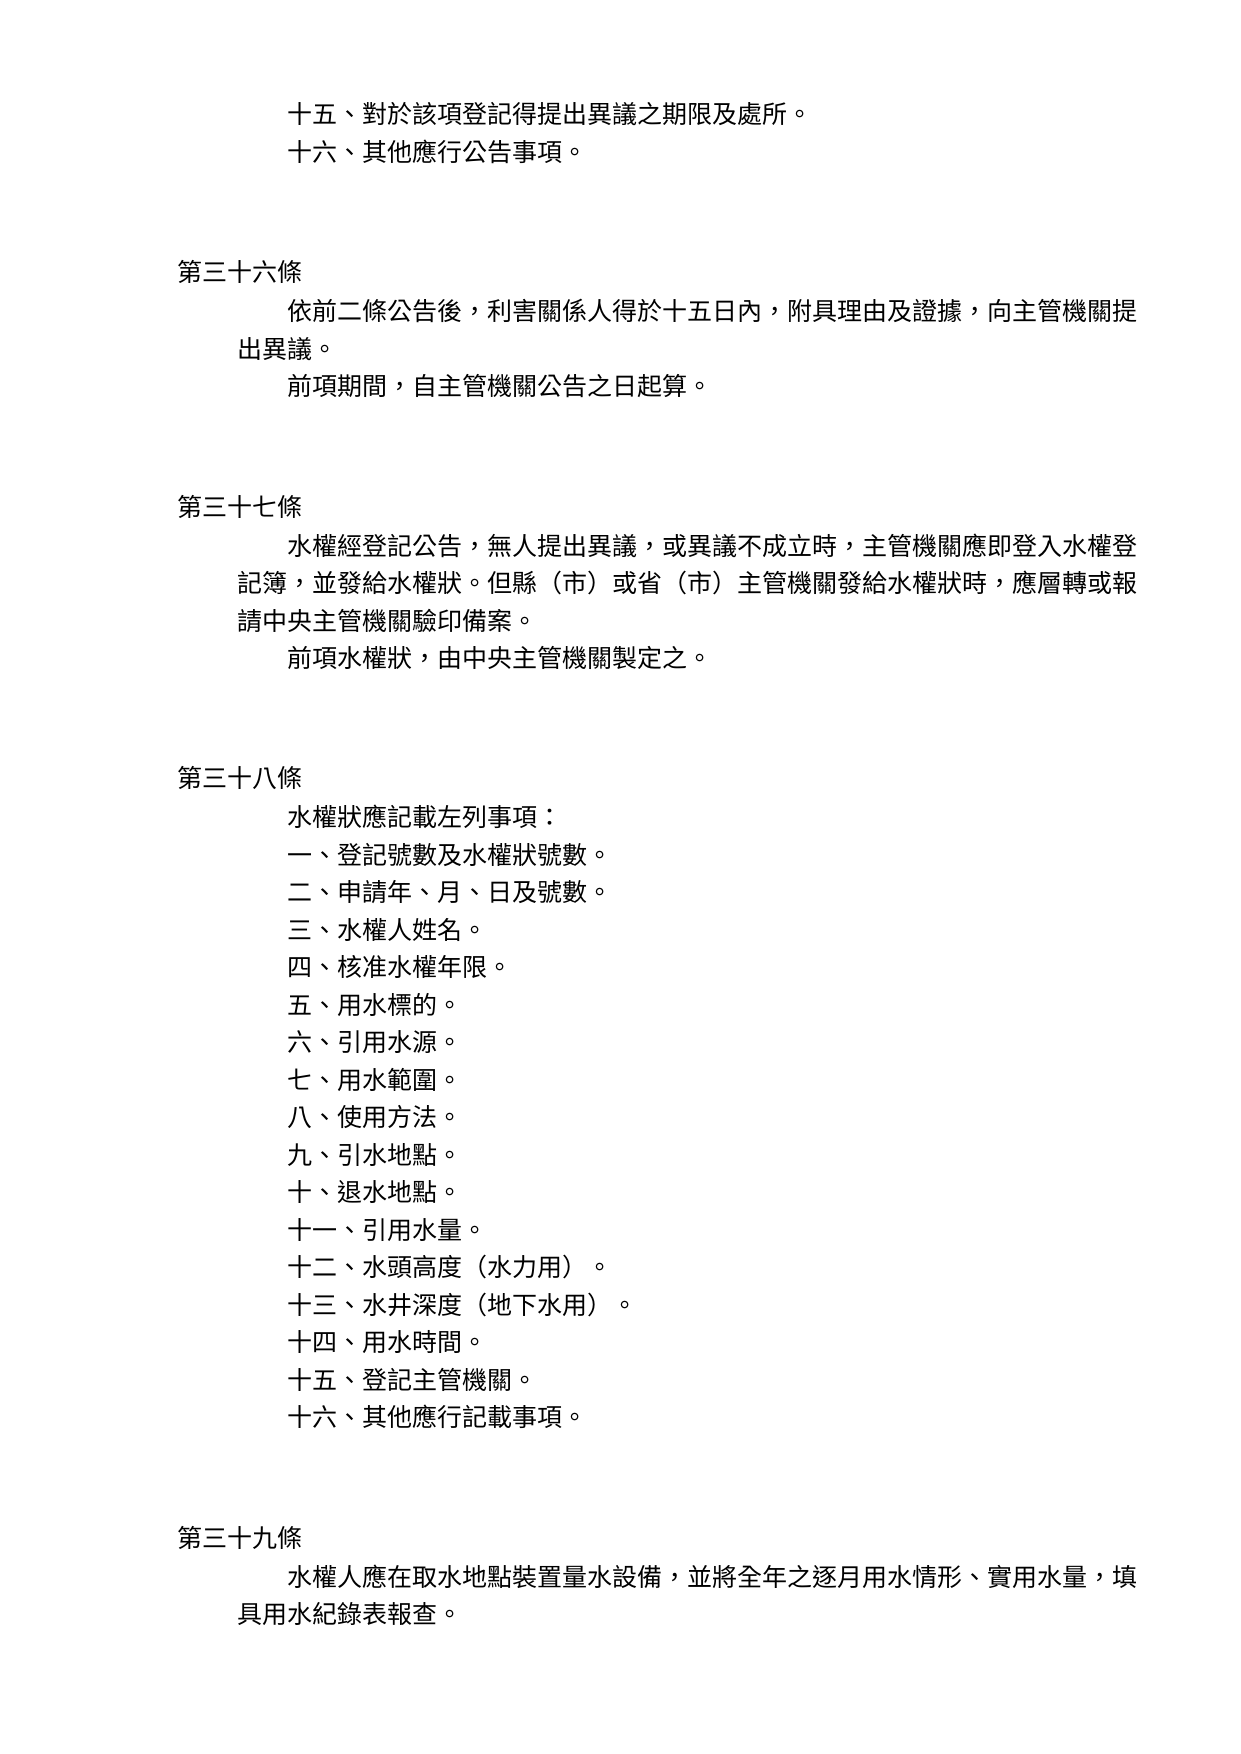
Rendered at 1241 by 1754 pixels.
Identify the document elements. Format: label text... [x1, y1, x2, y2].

table_header [84, 483, 129, 755]
table_header [178, 1555, 236, 1633]
table_header [84, 90, 129, 249]
table_header 水權經登記公告，無人提出異議，或異議不成立時，主管機關應即登入水權登記簿，並發給水權狀。但縣（市）或省（市）主管機關發給水權狀時，應層轉或報請中央主管機關驗印備案。 前項水權狀，由中央主管機關製定之。 [236, 524, 1144, 677]
table_header [131, 485, 176, 716]
table_header [131, 1516, 176, 1635]
table_header [178, 93, 236, 171]
table_header [84, 249, 129, 483]
table_header 第三十七條 [176, 485, 1150, 716]
table_header 第三十八條 [176, 757, 649, 1475]
table_header [178, 290, 236, 405]
table_header [176, 91, 824, 210]
table_header 第三十六條 [176, 250, 1150, 444]
table_header 依前二條公告後，利害關係人得於十五日內，附具理由及證據，向主管機關提出異議。 前項期間，自主管機關公告之日起算。 [236, 290, 1144, 405]
table_header 水權狀應記載左列事項： 一、登記號數及水權狀號數。 二、申請年、月、日及號數。 三、水權人姓名。 四、核准水權年限。 五、用水標的。 六、引用水源。 七、用水範圍。 八、使用方法。 九、引水地點。 十、退水地點。 十一、引用水量。 十二、水頭高度（水力用）。 十三、水井深度（地下水用）。 十四、用水時間。 十五、登記主管機關。 十六、其他應行記載事項。 [236, 796, 643, 1436]
table_header [129, 90, 831, 249]
table_header [131, 757, 176, 1475]
table_header 水權人應在取水地點裝置量水設備，並將全年之逐月用水情形、實用水量，填具用水紀錄表報查。 [236, 1555, 1144, 1633]
table_header [129, 483, 1156, 755]
table_header [178, 796, 236, 1436]
table_header 十五、對於該項登記得提出異議之期限及處所。 十六、其他應行公告事項。 [236, 93, 818, 171]
table_header [129, 249, 1156, 483]
table_header 第三十九條 [176, 1516, 1150, 1635]
table_header [84, 755, 129, 1514]
table_header [129, 1515, 1156, 1636]
table_header [131, 91, 176, 210]
table_header [129, 755, 656, 1514]
table_header [84, 1515, 129, 1636]
table_header [131, 250, 176, 444]
table_header [178, 524, 236, 677]
